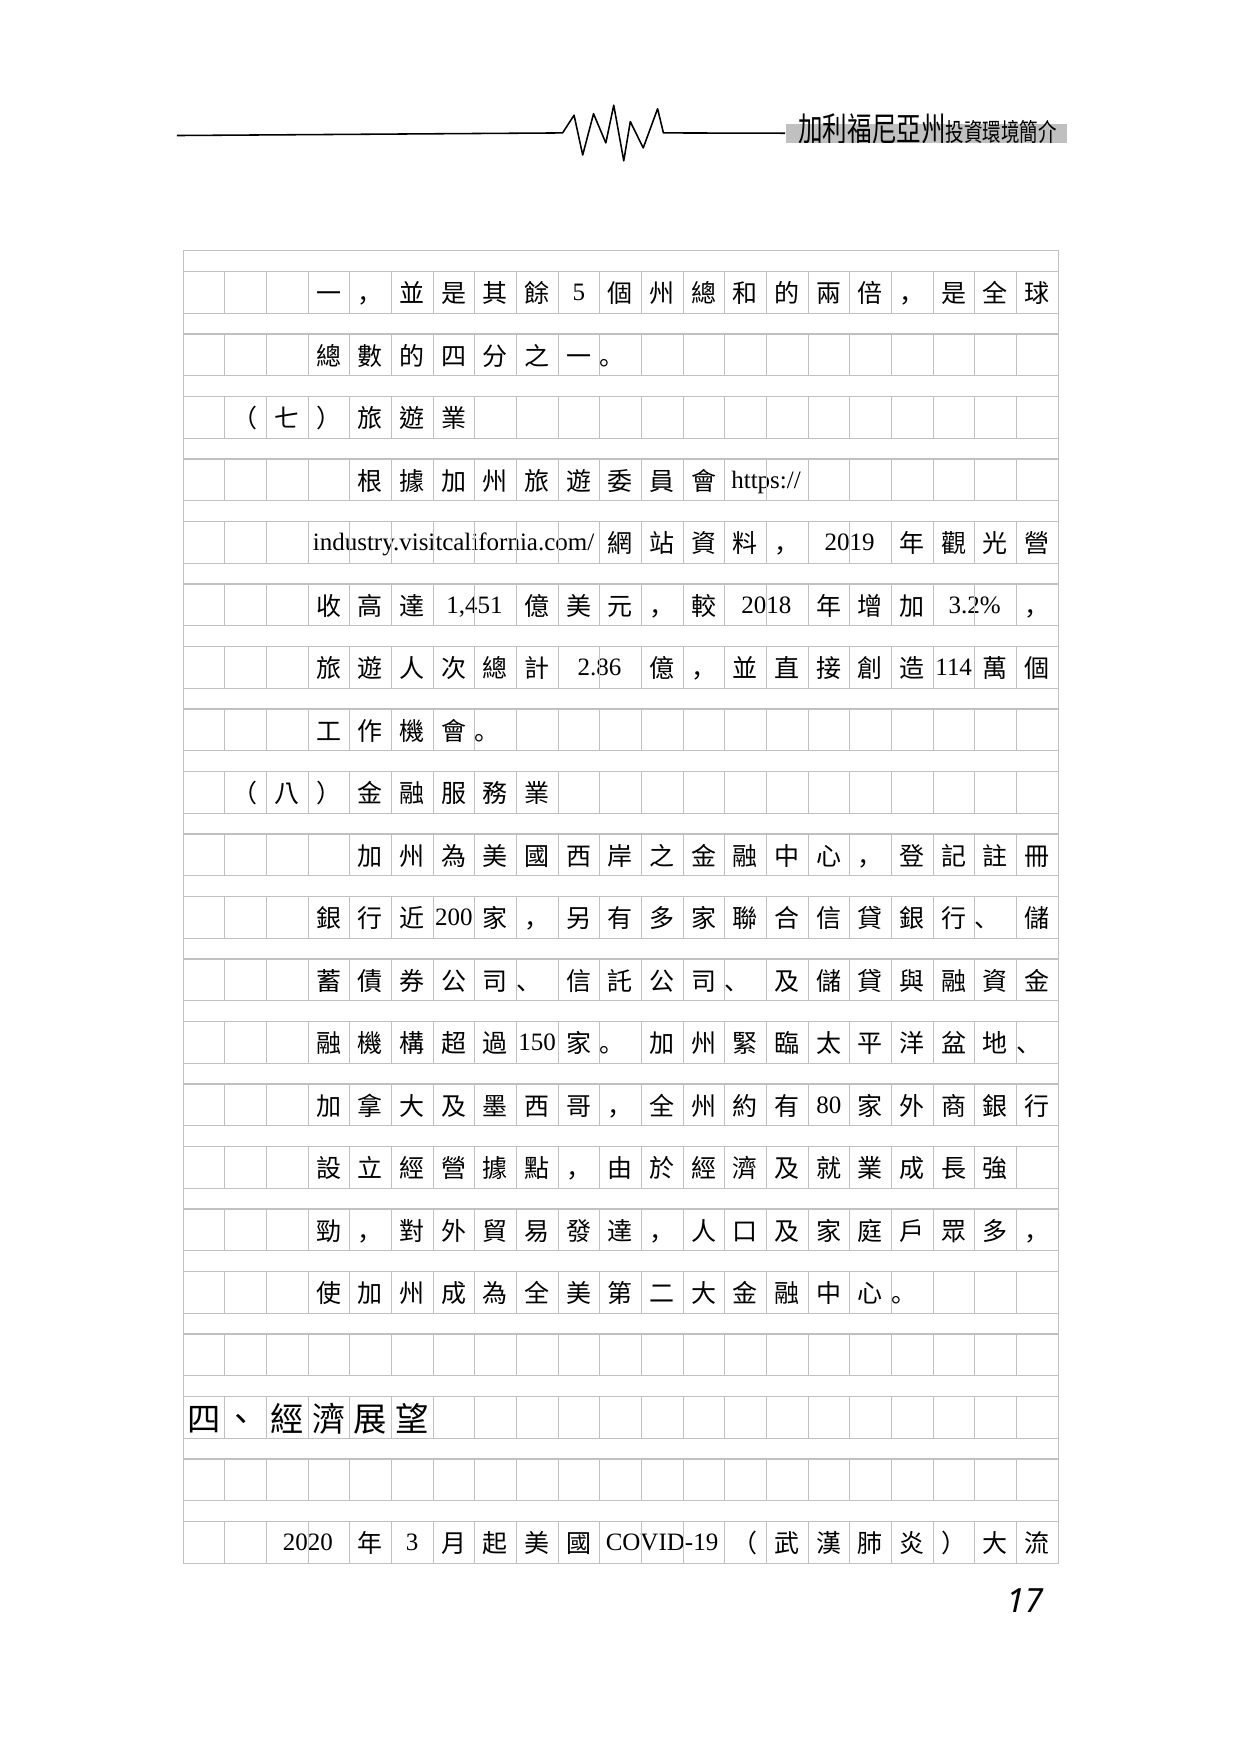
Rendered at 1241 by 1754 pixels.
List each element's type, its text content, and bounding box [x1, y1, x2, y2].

text 二 [642, 1272, 683, 1313]
text 州 [392, 1272, 433, 1313]
text 在發展新創新方面，加州的企業具有明顯的優勢。農業食品科技新創公司在2019年的風險投資總額為49億美元，全美第一，並是其餘5個州總和的兩倍，是全球總數的四分之一。 [892, 272, 933, 313]
text 七 [267, 397, 308, 438]
text 信 [559, 960, 599, 1000]
text [767, 397, 808, 438]
text 盆 [934, 1022, 974, 1063]
text 長 [934, 1147, 974, 1188]
text 眾 [934, 1210, 974, 1250]
text [934, 1397, 974, 1438]
text [517, 397, 558, 438]
text 多 [642, 897, 683, 938]
text 為 [475, 1272, 516, 1313]
text [850, 1397, 891, 1438]
text 全 [517, 1272, 558, 1313]
text [600, 1397, 641, 1438]
text 根據加州旅遊委員會https://industry.visitcalifornia.com/網站資料，2019年觀光營收高達1,451億美元，較2018年增加3.2%，旅遊人次總計2.86億，並直接創造114萬個工作機會。 [281, 564, 1058, 583]
text 在發展新創新方面，加州的企業具有明顯的優勢。農業食品科技新創公司在2019年的風險投資總額為49億美元，全美第一，並是其餘5個州總和的兩倍，是全球總數的四分之一。 [600, 272, 641, 313]
text 四 [184, 1397, 224, 1438]
text 戶 [892, 1210, 933, 1250]
text 於 [642, 1147, 683, 1188]
text [809, 772, 849, 813]
text 超 [434, 1022, 474, 1063]
text （ [225, 772, 266, 813]
text 人 [684, 1210, 724, 1250]
text [475, 1397, 516, 1438]
text 及 [767, 1210, 808, 1250]
text 行 [350, 897, 391, 938]
text [850, 397, 891, 438]
text 第 [600, 1272, 641, 1313]
text 岸 [600, 835, 641, 875]
text 儲 [1017, 897, 1058, 938]
text 在發展新創新方面，加州的企業具有明顯的優勢。農業食品科技新創公司在2019年的風險投資總額為49億美元，全美第一，並是其餘5個州總和的兩倍，是全球總數的四分之一。 [850, 335, 891, 375]
text [934, 772, 974, 813]
text 在發展新創新方面，加州的企業具有明顯的優勢。農業食品科技新創公司在2019年的風險投資總額為49億美元，全美第一，並是其餘5個州總和的兩倍，是全球總數的四分之一。 [392, 272, 433, 313]
text 在發展新創新方面，加州的企業具有明顯的優勢。農業食品科技新創公司在2019年的風險投資總額為49億美元，全美第一，並是其餘5個州總和的兩倍，是全球總數的四分之一。 [975, 335, 1016, 375]
text 融 [392, 772, 433, 813]
text [684, 772, 724, 813]
text [767, 772, 808, 813]
text 在發展新創新方面，加州的企業具有明顯的優勢。農業食品科技新創公司在2019年的風險投資總額為49億美元，全美第一，並是其餘5個州總和的兩倍，是全球總數的四分之一。 [392, 335, 433, 375]
text 經 [684, 1147, 724, 1188]
text 公 [642, 960, 683, 1000]
text 150 [517, 1022, 558, 1063]
text [975, 772, 1016, 813]
text 勁 [309, 1210, 349, 1250]
text 服 [434, 772, 474, 813]
text 墨 [475, 1085, 516, 1125]
text 在發展新創新方面，加州的企業具有明顯的優勢。農業食品科技新創公司在2019年的風險投資總額為49億美元，全美第一，並是其餘5個州總和的兩倍，是全球總數的四分之一。 [281, 251, 1058, 271]
text 在發展新創新方面，加州的企業具有明顯的優勢。農業食品科技新創公司在2019年的風險投資總額為49億美元，全美第一，並是其餘5個州總和的兩倍，是全球總數的四分之一。 [642, 335, 683, 375]
text 記 [934, 835, 974, 875]
text [281, 1251, 1058, 1271]
text 洋 [892, 1022, 933, 1063]
text 託 [600, 960, 641, 1000]
text 加 [350, 835, 391, 875]
text [892, 397, 933, 438]
text 、 [1017, 1022, 1058, 1063]
text 中 [809, 1272, 849, 1313]
text 由 [600, 1147, 641, 1188]
text 貿 [475, 1210, 516, 1250]
text [684, 397, 724, 438]
text 太 [809, 1022, 849, 1063]
text 銀 [309, 897, 349, 938]
text [281, 939, 1058, 958]
text 家 [809, 1210, 849, 1250]
text 及 [767, 960, 808, 1000]
text 行 [1017, 1085, 1058, 1125]
text 註 [975, 835, 1016, 875]
text 營 [434, 1147, 474, 1188]
text [975, 397, 1016, 438]
text 州 [684, 1085, 724, 1125]
text （ [225, 397, 266, 438]
text 加 [350, 1272, 391, 1313]
text [892, 772, 933, 813]
text 外 [434, 1210, 474, 1250]
text 在發展新創新方面，加州的企業具有明顯的優勢。農業食品科技新創公司在2019年的風險投資總額為49億美元，全美第一，並是其餘5個州總和的兩倍，是全球總數的四分之一。 [600, 335, 641, 375]
text 蓄 [309, 960, 349, 1000]
text [559, 397, 599, 438]
text 在發展新創新方面，加州的企業具有明顯的優勢。農業食品科技新創公司在2019年的風險投資總額為49億美元，全美第一，並是其餘5個州總和的兩倍，是全球總數的四分之一。 [281, 314, 1058, 333]
text 80 [809, 1085, 849, 1125]
text [892, 1397, 933, 1438]
text 在發展新創新方面，加州的企業具有明顯的優勢。農業食品科技新創公司在2019年的風險投資總額為49億美元，全美第一，並是其餘5個州總和的兩倍，是全球總數的四分之一。 [725, 335, 766, 375]
text [809, 1397, 849, 1438]
text 商 [934, 1085, 974, 1125]
text 在發展新創新方面，加州的企業具有明顯的優勢。農業食品科技新創公司在2019年的風險投資總額為49億美元，全美第一，並是其餘5個州總和的兩倍，是全球總數的四分之一。 [309, 272, 349, 313]
text [767, 1397, 808, 1438]
text 在發展新創新方面，加州的企業具有明顯的優勢。農業食品科技新創公司在2019年的風險投資總額為49億美元，全美第一，並是其餘5個州總和的兩倍，是全球總數的四分之一。 [475, 335, 516, 375]
text 根據加州旅遊委員會https://industry.visitcalifornia.com/網站資料，2019年觀光營收高達1,451億美元，較2018年增加3.2%，旅遊人次總計2.86億，並直接創造114萬個工作機會。 [281, 501, 1058, 521]
text [975, 1397, 1016, 1438]
text 就 [809, 1147, 849, 1188]
text 臨 [767, 1022, 808, 1063]
text 緊 [725, 1022, 766, 1063]
text 機 [350, 1022, 391, 1063]
text 有 [600, 897, 641, 938]
text 之 [642, 835, 683, 875]
text 2020年3月起美國COVID-19（武漢肺炎）大流行，影響各州經濟至深，加州也不例外，各行各業都受到巨大影響。據加州大學洛杉磯分校安德森預測中心報告，疫情將使美國進入經濟衰退，持續到9月，其中加州受創最嚴重。加州州長紐森5月間表示，COVID-19（武漢肺炎）疫情導致該州失業人口已經超過大蕭條時期的失業人口數，共有470萬人在這次疫情中失業，經濟前景不樂觀，端賴COVID-19（武漢肺炎）流行是否受到控制。 [184, 1501, 1058, 1521]
text 使 [309, 1272, 349, 1313]
text 地 [975, 1022, 1016, 1063]
text 另 [559, 897, 599, 938]
text 過 [475, 1022, 516, 1063]
text [281, 876, 1058, 896]
text [600, 397, 641, 438]
text 經 [267, 1397, 308, 1438]
text 大 [392, 1085, 433, 1125]
text 在發展新創新方面，加州的企業具有明顯的優勢。農業食品科技新創公司在2019年的風險投資總額為49億美元，全美第一，並是其餘5個州總和的兩倍，是全球總數的四分之一。 [350, 272, 391, 313]
text 在發展新創新方面，加州的企業具有明顯的優勢。農業食品科技新創公司在2019年的風險投資總額為49億美元，全美第一，並是其餘5個州總和的兩倍，是全球總數的四分之一。 [559, 272, 599, 313]
text 拿 [350, 1085, 391, 1125]
text [850, 772, 891, 813]
text 在發展新創新方面，加州的企業具有明顯的優勢。農業食品科技新創公司在2019年的風險投資總額為49億美元，全美第一，並是其餘5個州總和的兩倍，是全球總數的四分之一。 [725, 272, 766, 313]
text 根據加州旅遊委員會https://industry.visitcalifornia.com/網站資料，2019年觀光營收高達1,451億美元，較2018年增加3.2%，旅遊人次總計2.86億，並直接創造114萬個工作機會。 [281, 689, 1058, 708]
text 公 [434, 960, 474, 1000]
text 貸 [850, 897, 891, 938]
text 中 [767, 835, 808, 875]
text 達 [600, 1210, 641, 1250]
text 金 [350, 772, 391, 813]
text 冊 [1017, 835, 1058, 875]
text 在發展新創新方面，加州的企業具有明顯的優勢。農業食品科技新創公司在2019年的風險投資總額為49億美元，全美第一，並是其餘5個州總和的兩倍，是全球總數的四分之一。 [975, 272, 1016, 313]
text 融 [934, 960, 974, 1000]
text 在發展新創新方面，加州的企業具有明顯的優勢。農業食品科技新創公司在2019年的風險投資總額為49億美元，全美第一，並是其餘5個州總和的兩倍，是全球總數的四分之一。 [1017, 335, 1058, 375]
text 合 [767, 897, 808, 938]
text [281, 1001, 1058, 1021]
text 平 [850, 1022, 891, 1063]
text 立 [350, 1147, 391, 1188]
text 儲 [809, 960, 849, 1000]
text 業 [850, 1147, 891, 1188]
text 券 [392, 960, 433, 1000]
text 在發展新創新方面，加州的企業具有明顯的優勢。農業食品科技新創公司在2019年的風險投資總額為49億美元，全美第一，並是其餘5個州總和的兩倍，是全球總數的四分之一。 [684, 272, 724, 313]
text 融 [767, 1272, 808, 1313]
text 在發展新創新方面，加州的企業具有明顯的優勢。農業食品科技新創公司在2019年的風險投資總額為49億美元，全美第一，並是其餘5個州總和的兩倍，是全球總數的四分之一。 [1017, 272, 1058, 313]
text 設 [309, 1147, 349, 1188]
text 、 [725, 960, 766, 1000]
text [559, 772, 599, 813]
text 貸 [850, 960, 891, 1000]
text 大 [684, 1272, 724, 1313]
text 易 [517, 1210, 558, 1250]
text 金 [684, 835, 724, 875]
text 心 [850, 1272, 891, 1313]
text 在發展新創新方面，加州的企業具有明顯的優勢。農業食品科技新創公司在2019年的風險投資總額為49億美元，全美第一，並是其餘5個州總和的兩倍，是全球總數的四分之一。 [850, 272, 891, 313]
text 債 [350, 960, 391, 1000]
text 資 [975, 960, 1016, 1000]
text ） [309, 397, 349, 438]
text 在發展新創新方面，加州的企業具有明顯的優勢。農業食品科技新創公司在2019年的風險投資總額為49億美元，全美第一，並是其餘5個州總和的兩倍，是全球總數的四分之一。 [767, 335, 808, 375]
text 在發展新創新方面，加州的企業具有明顯的優勢。農業食品科技新創公司在2019年的風險投資總額為49億美元，全美第一，並是其餘5個州總和的兩倍，是全球總數的四分之一。 [517, 335, 558, 375]
text 家 [850, 1085, 891, 1125]
text 家 [684, 897, 724, 938]
text 在發展新創新方面，加州的企業具有明顯的優勢。農業食品科技新創公司在2019年的風險投資總額為49億美元，全美第一，並是其餘5個州總和的兩倍，是全球總數的四分之一。 [434, 272, 474, 313]
text 200 [434, 897, 474, 938]
text 口 [725, 1210, 766, 1250]
text [809, 397, 849, 438]
text 哥 [559, 1085, 599, 1125]
text 銀 [975, 1085, 1016, 1125]
text [207, 751, 1058, 771]
text [281, 1126, 1058, 1146]
text [281, 814, 1058, 833]
text ， [350, 1210, 391, 1250]
text 信 [809, 897, 849, 938]
text [1017, 397, 1058, 438]
text 展 [350, 1397, 391, 1438]
text [475, 397, 516, 438]
text ， [600, 1085, 641, 1125]
text 有 [767, 1085, 808, 1125]
text 根據加州旅遊委員會https://industry.visitcalifornia.com/網站資料，2019年觀光營收高達1,451億美元，較2018年增加3.2%，旅遊人次總計2.86億，並直接創造114萬個工作機會。 [281, 626, 1058, 646]
text 據 [475, 1147, 516, 1188]
text 多 [975, 1210, 1016, 1250]
text 濟 [309, 1397, 349, 1438]
text [207, 376, 1058, 396]
text 構 [392, 1022, 433, 1063]
text 金 [1017, 960, 1058, 1000]
text 家 [475, 897, 516, 938]
text ， [1017, 1210, 1058, 1250]
text 望 [392, 1397, 433, 1438]
text [684, 1397, 724, 1438]
text 加 [642, 1022, 683, 1063]
text 業 [517, 772, 558, 813]
text 美 [559, 1272, 599, 1313]
text 旅 [350, 397, 391, 438]
text 司 [475, 960, 516, 1000]
text 約 [725, 1085, 766, 1125]
text 西 [517, 1085, 558, 1125]
text 登 [892, 835, 933, 875]
text 發 [559, 1210, 599, 1250]
text 業 [434, 397, 474, 438]
text ， [850, 835, 891, 875]
text 濟 [725, 1147, 766, 1188]
text [517, 1397, 558, 1438]
text [1017, 772, 1058, 813]
text 在發展新創新方面，加州的企業具有明顯的優勢。農業食品科技新創公司在2019年的風險投資總額為49億美元，全美第一，並是其餘5個州總和的兩倍，是全球總數的四分之一。 [934, 272, 974, 313]
text 庭 [850, 1210, 891, 1250]
text 在發展新創新方面，加州的企業具有明顯的優勢。農業食品科技新創公司在2019年的風險投資總額為49億美元，全美第一，並是其餘5個州總和的兩倍，是全球總數的四分之一。 [517, 272, 558, 313]
text 與 [892, 960, 933, 1000]
text 在發展新創新方面，加州的企業具有明顯的優勢。農業食品科技新創公司在2019年的風險投資總額為49億美元，全美第一，並是其餘5個州總和的兩倍，是全球總數的四分之一。 [642, 272, 683, 313]
text 在發展新創新方面，加州的企業具有明顯的優勢。農業食品科技新創公司在2019年的風險投資總額為49億美元，全美第一，並是其餘5個州總和的兩倍，是全球總數的四分之一。 [475, 272, 516, 313]
text 及 [767, 1147, 808, 1188]
text 八 [267, 772, 308, 813]
text 全 [642, 1085, 683, 1125]
text 經 [392, 1147, 433, 1188]
text [434, 1397, 474, 1438]
text [600, 772, 641, 813]
text 在發展新創新方面，加州的企業具有明顯的優勢。農業食品科技新創公司在2019年的風險投資總額為49億美元，全美第一，並是其餘5個州總和的兩倍，是全球總數的四分之一。 [767, 272, 808, 313]
text 強 [975, 1147, 1016, 1188]
text 遊 [392, 397, 433, 438]
text ， [642, 1210, 683, 1250]
text 加 [309, 1085, 349, 1125]
text 對 [392, 1210, 433, 1250]
text 在發展新創新方面，加州的企業具有明顯的優勢。農業食品科技新創公司在2019年的風險投資總額為49億美元，全美第一，並是其餘5個州總和的兩倍，是全球總數的四分之一。 [809, 272, 849, 313]
text 外 [892, 1085, 933, 1125]
text [642, 772, 683, 813]
text 銀 [892, 897, 933, 938]
text 融 [725, 835, 766, 875]
text 點 [517, 1147, 558, 1188]
text [207, 397, 224, 438]
text 為 [434, 835, 474, 875]
text [725, 772, 766, 813]
text 近 [392, 897, 433, 938]
text 。 [600, 1022, 641, 1063]
text 、 [517, 960, 558, 1000]
text 融 [309, 1022, 349, 1063]
text 務 [475, 772, 516, 813]
text 州 [392, 835, 433, 875]
text 、 [975, 897, 1016, 938]
text 金 [725, 1272, 766, 1313]
text [207, 772, 224, 813]
text 根據加州旅遊委員會https://industry.visitcalifornia.com/網站資料，2019年觀光營收高達1,451億美元，較2018年增加3.2%，旅遊人次總計2.86億，並直接創造114萬個工作機會。 [281, 439, 1058, 458]
text [184, 1376, 1058, 1396]
text ， [517, 897, 558, 938]
text [725, 1397, 766, 1438]
text 成 [892, 1147, 933, 1188]
text 心 [809, 835, 849, 875]
text [281, 1064, 1058, 1083]
text 西 [559, 835, 599, 875]
text 司 [684, 960, 724, 1000]
text [559, 1397, 599, 1438]
text [642, 397, 683, 438]
text ， [559, 1147, 599, 1188]
text 國 [517, 835, 558, 875]
text 。 [892, 1272, 933, 1313]
text 及 [434, 1085, 474, 1125]
text [934, 397, 974, 438]
text 在發展新創新方面，加州的企業具有明顯的優勢。農業食品科技新創公司在2019年的風險投資總額為49億美元，全美第一，並是其餘5個州總和的兩倍，是全球總數的四分之一。 [350, 335, 391, 375]
text 在發展新創新方面，加州的企業具有明顯的優勢。農業食品科技新創公司在2019年的風險投資總額為49億美元，全美第一，並是其餘5個州總和的兩倍，是全球總數的四分之一。 [892, 335, 933, 375]
text [281, 1189, 1058, 1208]
text 美 [475, 835, 516, 875]
text 成 [434, 1272, 474, 1313]
text ） [309, 772, 349, 813]
text 家 [559, 1022, 599, 1063]
text 聯 [725, 897, 766, 938]
text [725, 397, 766, 438]
text [642, 1397, 683, 1438]
text 、 [225, 1397, 266, 1438]
text 州 [684, 1022, 724, 1063]
text [1017, 1397, 1058, 1438]
text 行 [934, 897, 974, 938]
